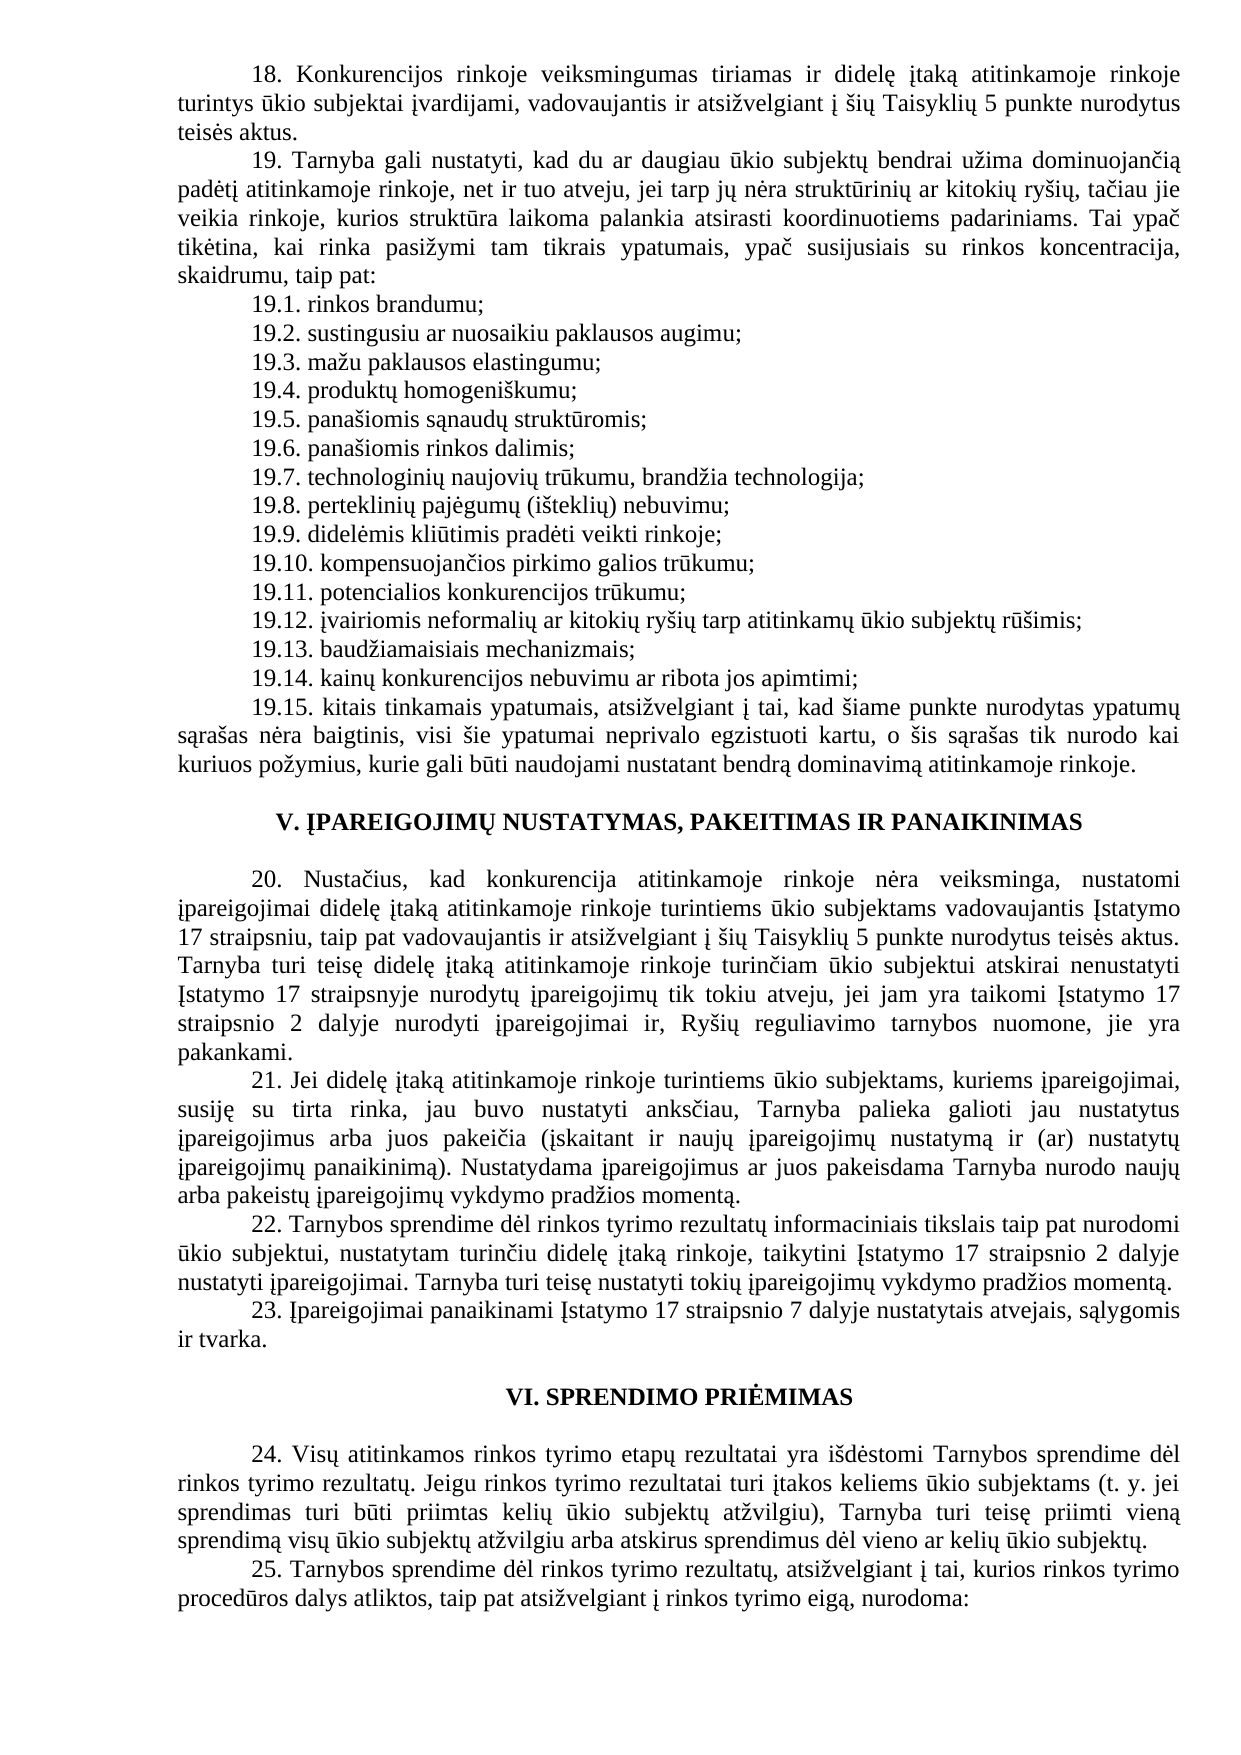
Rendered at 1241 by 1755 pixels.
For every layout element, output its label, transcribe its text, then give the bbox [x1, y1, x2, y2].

text 19.7. technologinių naujovių trūkumu, brandžia technologija; [177, 462, 1181, 490]
text V. ĮPAREIGOJIMŲ NUSTATYMAS, PAKEITIMAS IR PANAIKINIMAS [177, 807, 1181, 835]
text 19.2. sustingusiu ar nuosaikiu paklausos augimu; [177, 318, 1181, 347]
text 19.13. baudžiamaisiais mechanizmais; [177, 634, 1181, 663]
text 19.12. įvairiomis neformalių ar kitokių ryšių tarp atitinkamų ūkio subjektų rūšimis; [177, 605, 1181, 634]
text 19.6. panašiomis rinkos dalimis; [177, 433, 1181, 462]
text 19.3. mažu paklausos elastingumu; [177, 347, 1181, 375]
text 19.4. produktų homogeniškumu; [177, 375, 1181, 404]
text 19.15. kitais tinkamais ypatumais, atsižvelgiant į tai, kad šiame punkte nurodytas ypatumų sąrašas nėra baigtinis, visi šie ypatumai neprivalo egzistuoti kartu, o šis sąrašas tik nurodo kai kuriuos požymius, kurie gali būti naudojami nustatant bendrą dominavimą atitinkamoje rinkoje. [177, 692, 1181, 778]
text 24. Visų atitinkamos rinkos tyrimo etapų rezultatai yra išdėstomi Tarnybos sprendime dėl rinkos tyrimo rezultatų. Jeigu rinkos tyrimo rezultatai turi įtakos keliems ūkio subjektams (t. y. jei sprendimas turi būti priimtas kelių ūkio subjektų atžvilgiu), Tarnyba turi teisę priimti vieną sprendimą visų ūkio subjektų atžvilgiu arba atskirus sprendimus dėl vieno ar kelių ūkio subjektų. [177, 1439, 1181, 1554]
text 19.10. kompensuojančios pirkimo galios trūkumu; [177, 548, 1181, 577]
text 19.14. kainų konkurencijos nebuvimu ar ribota jos apimtimi; [177, 663, 1181, 692]
text 25. Tarnybos sprendime dėl rinkos tyrimo rezultatų, atsižvelgiant į tai, kurios rinkos tyrimo procedūros dalys atliktos, taip pat atsižvelgiant į rinkos tyrimo eigą, nurodoma: [177, 1554, 1181, 1612]
text 22. Tarnybos sprendime dėl rinkos tyrimo rezultatų informaciniais tikslais taip pat nurodomi ūkio subjektui, nustatytam turinčiu didelę įtaką rinkoje, taikytini Įstatymo 17 straipsnio 2 dalyje nustatyti įpareigojimai. Tarnyba turi teisę nustatyti tokių įpareigojimų vykdymo pradžios momentą. [177, 1209, 1181, 1295]
text 19. Tarnyba gali nustatyti, kad du ar daugiau ūkio subjektų bendrai užima dominuojančią padėtį atitinkamoje rinkoje, net ir tuo atveju, jei tarp jų nėra struktūrinių ar kitokių ryšių, tačiau jie veikia rinkoje, kurios struktūra laikoma palankia atsirasti koordinuotiems padariniams. Tai ypač tikėtina, kai rinka pasižymi tam tikrais ypatumais, ypač susijusiais su rinkos koncentracija, skaidrumu, taip pat: [177, 145, 1181, 289]
text 19.9. didelėmis kliūtimis pradėti veikti rinkoje; [177, 519, 1181, 548]
text 21. Jei didelę įtaką atitinkamoje rinkoje turintiems ūkio subjektams, kuriems įpareigojimai, susiję su tirta rinka, jau buvo nustatyti anksčiau, Tarnyba palieka galioti jau nustatytus įpareigojimus arba juos pakeičia (įskaitant ir naujų įpareigojimų nustatymą ir (ar) nustatytų įpareigojimų panaikinimą). Nustatydama įpareigojimus ar juos pakeisdama Tarnyba nurodo naujų arba pakeistų įpareigojimų vykdymo pradžios momentą. [177, 1065, 1181, 1209]
text 19.11. potencialios konkurencijos trūkumu; [177, 577, 1181, 605]
text 19.8. perteklinių pajėgumų (išteklių) nebuvimu; [177, 490, 1181, 519]
text 23. Įpareigojimai panaikinami Įstatymo 17 straipsnio 7 dalyje nustatytais atvejais, sąlygomis ir tvarka. [177, 1295, 1181, 1353]
text VI. SPRENDIMO PRIĖMIMAS [177, 1382, 1181, 1410]
text 19.1. rinkos brandumu; [177, 289, 1181, 318]
text 18. Konkurencijos rinkoje veiksmingumas tiriamas ir didelę įtaką atitinkamoje rinkoje turintys ūkio subjektai įvardijami, vadovaujantis ir atsižvelgiant į šių Taisyklių 5 punkte nurodytus teisės aktus. [177, 59, 1181, 145]
text 19.5. panašiomis sąnaudų struktūromis; [177, 404, 1181, 433]
text 20. Nustačius, kad konkurencija atitinkamoje rinkoje nėra veiksminga, nustatomi įpareigojimai didelę įtaką atitinkamoje rinkoje turintiems ūkio subjektams vadovaujantis Įstatymo 17 straipsniu, taip pat vadovaujantis ir atsižvelgiant į šių Taisyklių 5 punkte nurodytus teisės aktus. Tarnyba turi teisę didelę įtaką atitinkamoje rinkoje turinčiam ūkio subjektui atskirai nenustatyti Įstatymo 17 straipsnyje nurodytų įpareigojimų tik tokiu atveju, jei jam yra taikomi Įstatymo 17 straipsnio 2 dalyje nurodyti įpareigojimai ir, Ryšių reguliavimo tarnybos nuomone, jie yra pakankami. [177, 864, 1181, 1065]
